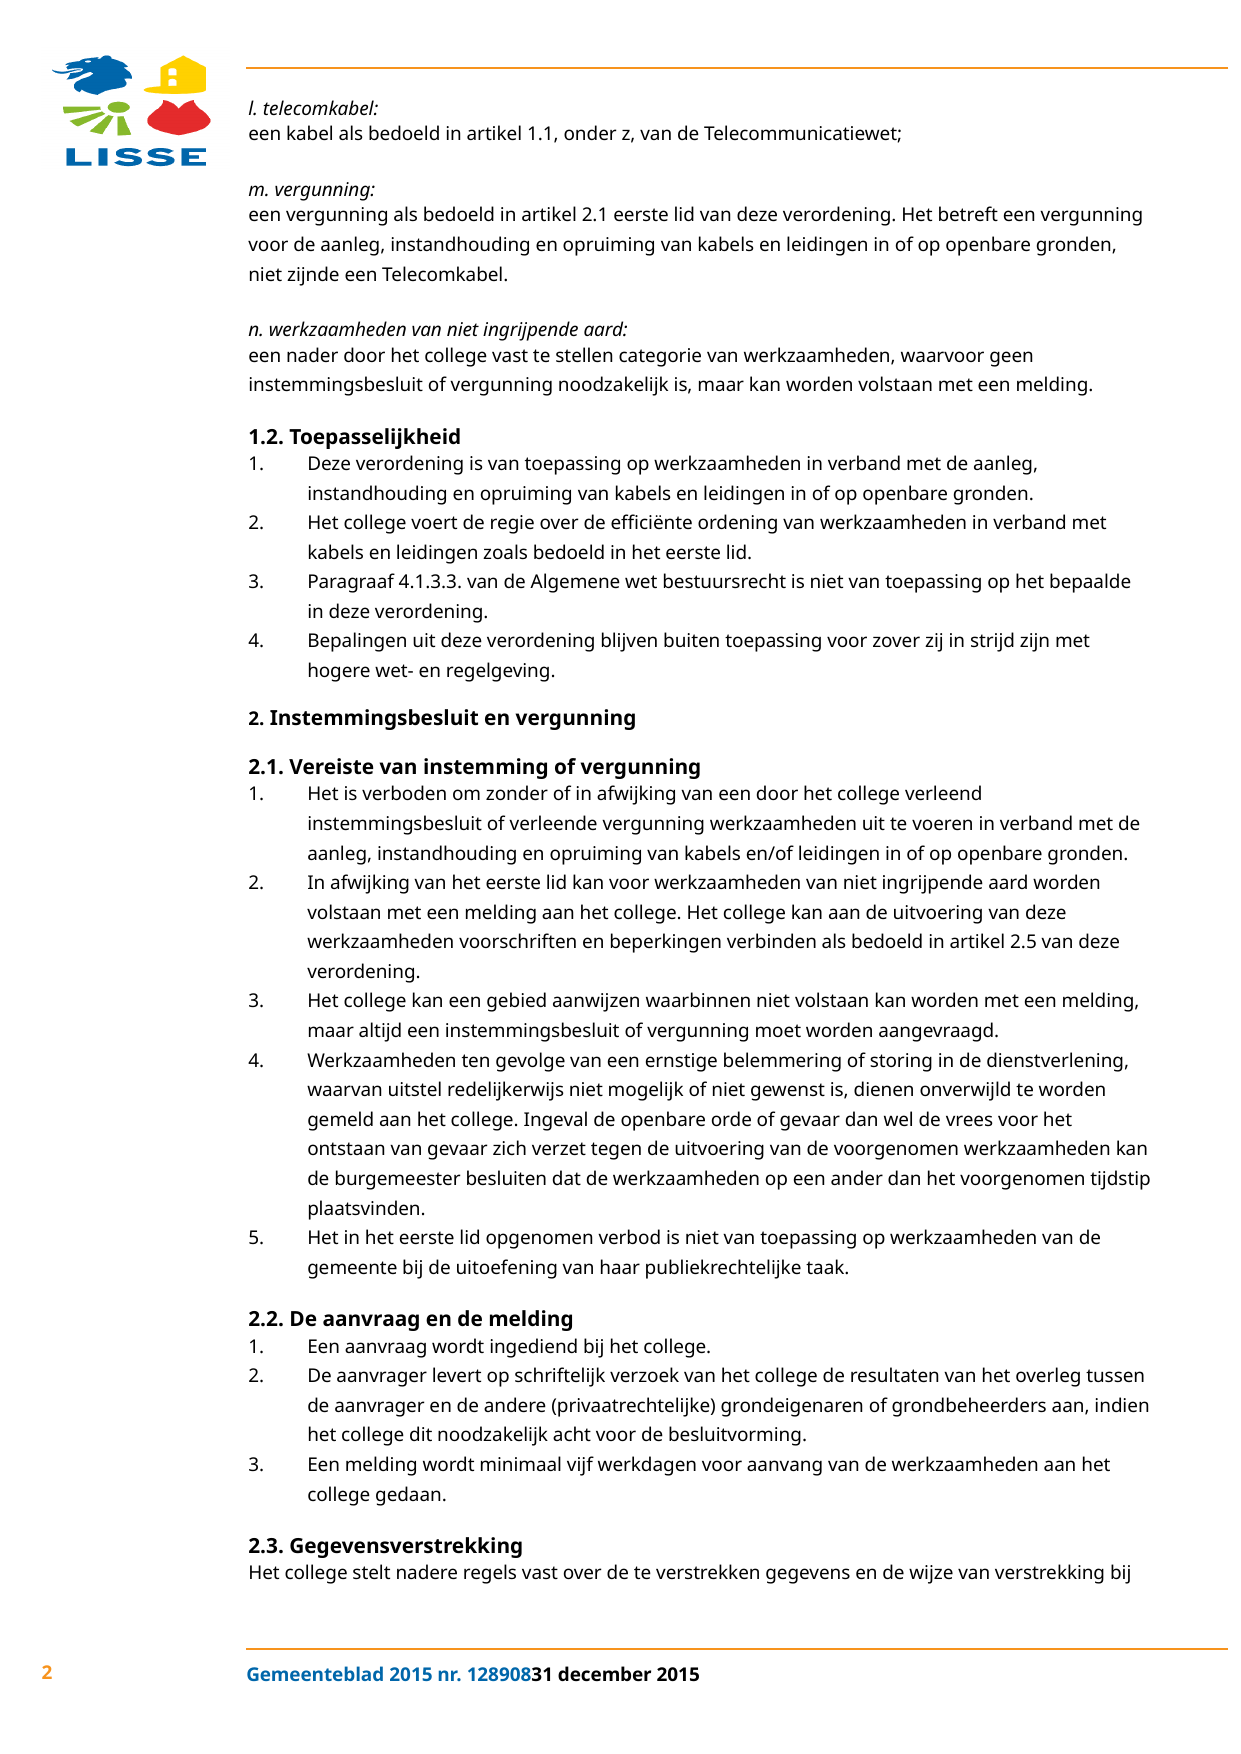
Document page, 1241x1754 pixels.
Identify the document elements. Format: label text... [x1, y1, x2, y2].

list Paragraaf 4.1.3.3. van de Algemene wet bestuursrecht is niet van toepassing op het bepaalde in deze verordening. [248, 568, 1152, 624]
list De aanvrager levert op schriftelijk verzoek van het college de resultaten van het overleg tussen de aanvrager en de andere (privaatrechtelijke) grondeigenaren of grondbeheerders aan, indien het college dit noodzakelijk acht voor de besluitvorming. [248, 1362, 1152, 1447]
text Het college stelt nadere regels vast over de te verstrekken gegevens en de wijze van verstrekking bij [248, 1559, 1152, 1585]
text l. telecomkabel: [248, 95, 1152, 121]
text 2.1. Vereiste van instemming of vergunning [248, 752, 1152, 781]
text n. werkzaamheden van niet ingrijpende aard: [248, 316, 1152, 342]
list Het college voert de regie over de efficiënte ordening van werkzaamheden in verband met kabels en leidingen zoals bedoeld in het eerste lid. [248, 509, 1152, 565]
text een vergunning als bedoeld in artikel 2.1 eerste lid van deze verordening. Het betreft een vergunning voor de aanleg, instandhouding en opruiming van kabels en leidingen in of op openbare gronden, niet zijnde een Telecomkabel. [248, 202, 1152, 286]
list Een aanvraag wordt ingediend bij het college. [248, 1333, 1152, 1358]
text een kabel als bedoeld in artikel 1.1, onder z, van de Telecommunicatiewet; [248, 121, 1152, 146]
list Bepalingen uit deze verordening blijven buiten toepassing voor zover zij in strijd zijn met hogere wet- en regelgeving. [248, 628, 1152, 683]
list In afwijking van het eerste lid kan voor werkzaamheden van niet ingrijpende aard worden volstaan met een melding aan het college. Het college kan aan de uitvoering van deze werkzaamheden voorschriften en beperkingen verbinden als bedoeld in artikel 2.5 van deze verordening. [248, 869, 1152, 984]
list Het in het eerste lid opgenomen verbod is niet van toepassing op werkzaamheden van de gemeente bij de uitoefening van haar publiekrechtelijke taak. [248, 1224, 1152, 1280]
list Een melding wordt minimaal vijf werkdagen voor aanvang van de werkzaamheden aan het college gedaan. [248, 1451, 1152, 1506]
text een nader door het college vast te stellen categorie van werkzaamheden, waarvoor geen instemmingsbesluit of vergunning noodzakelijk is, maar kan worden volstaan met een melding. [248, 342, 1152, 397]
list Deze verordening is van toepassing op werkzaamheden in verband met de aanleg, instandhouding en opruiming van kabels en leidingen in of op openbare gronden. [248, 450, 1152, 506]
text 2.2. De aanvraag en de melding [248, 1304, 1152, 1333]
list Het college kan een gebied aanwijzen waarbinnen niet volstaan kan worden met een melding, maar altijd een instemmingsbesluit of vergunning moet worden aangevraagd. [248, 988, 1152, 1043]
list Werkzaamheden ten gevolge van een ernstige belemmering of storing in de dienstverlening, waarvan uitstel redelijkerwijs niet mogelijk of niet gewenst is, dienen onverwijld te worden gemeld aan het college. Ingeval de openbare orde of gevaar dan wel de vrees voor het ontstaan van gevaar zich verzet tegen de uitvoering van de voorgenomen werkzaamheden kan de burgemeester besluiten dat de werkzaamheden op een ander dan het voorgenomen tijdstip plaatsvinden. [248, 1047, 1152, 1221]
text 1.2. Toepasselijkheid [248, 422, 1152, 450]
text m. vergunning: [248, 176, 1152, 202]
text 2.3. Gegevensverstrekking [248, 1531, 1152, 1559]
text 2. Instemmingsbesluit en vergunning [248, 703, 1152, 731]
picture [41, 47, 231, 172]
list Het is verboden om zonder of in afwijking van een door het college verleend instemmingsbesluit of verleende vergunning werkzaamheden uit te voeren in verband met de aanleg, instandhouding en opruiming van kabels en/of leidingen in of op openbare gronden. [248, 781, 1152, 866]
